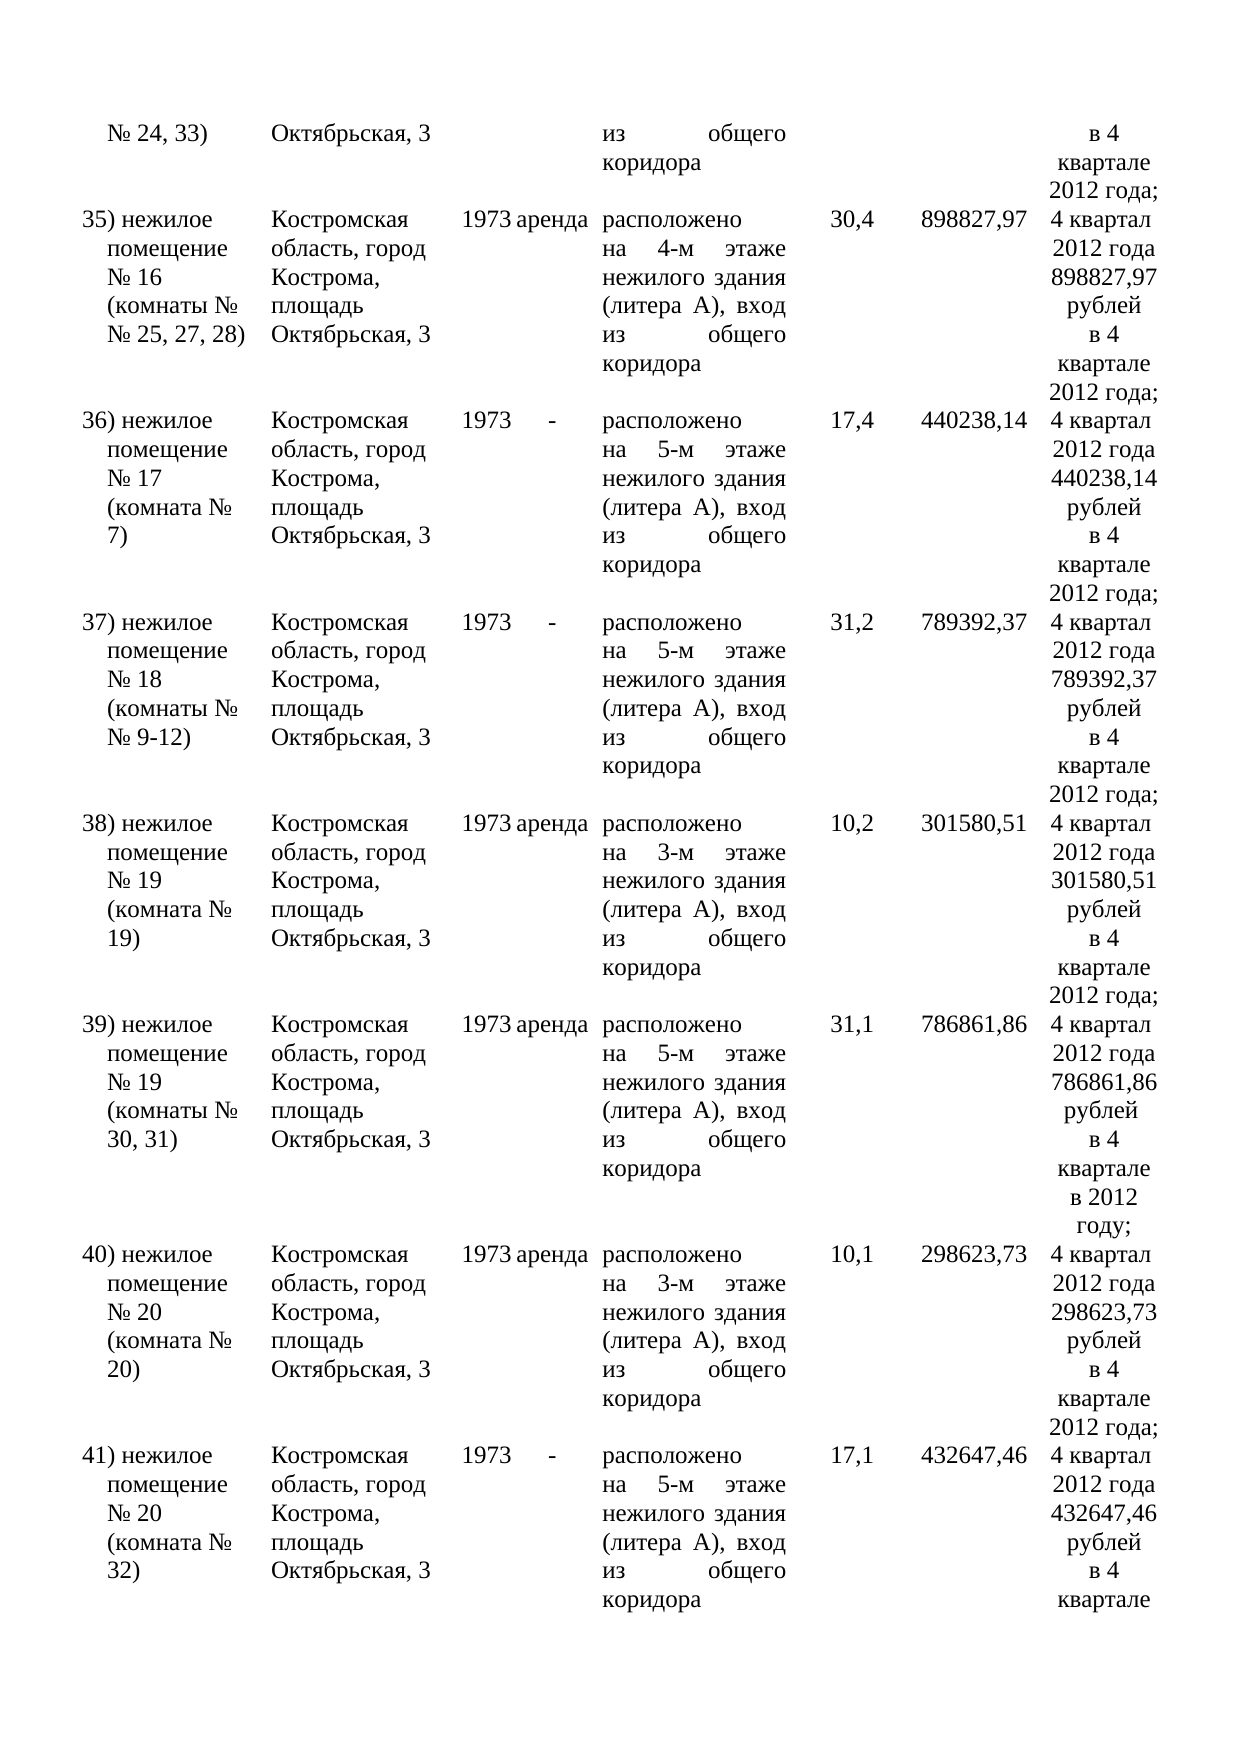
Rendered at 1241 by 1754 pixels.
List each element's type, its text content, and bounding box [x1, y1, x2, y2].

table_cell 4 квартал 2012 года 898827,97 рублей в 4 квартале 2012 года; [1040, 204, 1168, 406]
table_cell аренда [515, 204, 589, 406]
table_cell - [515, 607, 589, 808]
table_cell аренда [515, 1239, 589, 1441]
table_cell 301580,51 [908, 808, 1039, 1009]
table_cell 10,1 [796, 1239, 908, 1441]
table_cell 40) нежилое помещение № 20 (комната № 20) [84, 1239, 271, 1441]
table_cell 1973 [458, 607, 514, 808]
table_cell 39) нежилое помещение № 19 (комнаты № 30, 31) [84, 1009, 271, 1239]
table_cell Костромская область, город Кострома, площадь Октябрьская, 3 [271, 1239, 458, 1441]
table_cell расположено на 5-м этаже нежилого здания (литера А), вход из общего коридора [590, 1441, 796, 1613]
table_cell 4 квартал 2012 года 789392,37 рублей в 4 квартале 2012 года; [1040, 607, 1168, 808]
table_cell расположено на 4-м этаже нежилого здания (литера А), вход из общего коридора [590, 204, 796, 406]
table_cell 36) нежилое помещение № 17 (комната № 7) [84, 406, 271, 607]
table_cell расположено на 5-м этаже нежилого здания (литера А), вход из общего коридора [590, 1009, 796, 1239]
table_cell расположено на 3-м этаже нежилого здания (литера А), вход из общего коридора [590, 1239, 796, 1441]
table_cell - [515, 406, 589, 607]
table_cell Костромская область, город Кострома, площадь Октябрьская, 3 [271, 406, 458, 607]
table_cell из общего коридора [590, 118, 796, 204]
table_cell 17,1 [796, 1441, 908, 1613]
table_cell 41) нежилое помещение № 20 (комната № 32) [84, 1441, 271, 1613]
table_cell 440238,14 [908, 406, 1039, 607]
table_cell 789392,37 [908, 607, 1039, 808]
table_cell 298623,73 [908, 1239, 1039, 1441]
table_cell расположено на 5-м этаже нежилого здания (литера А), вход из общего коридора [590, 406, 796, 607]
table_cell Октябрьская, 3 [271, 118, 458, 204]
table_cell 17,4 [796, 406, 908, 607]
table_cell 10,2 [796, 808, 908, 1009]
table_cell 786861,86 [908, 1009, 1039, 1239]
table_cell 4 квартал 2012 года 432647,46 рублей в 4 квартале [1040, 1441, 1168, 1613]
table_cell Костромская область, город Кострома, площадь Октябрьская, 3 [271, 1441, 458, 1613]
table_cell расположено на 3-м этаже нежилого здания (литера А), вход из общего коридора [590, 808, 796, 1009]
table_cell 1973 [458, 204, 514, 406]
table_cell 37) нежилое помещение № 18 (комнаты № № 9-12) [84, 607, 271, 808]
table_cell [458, 118, 514, 204]
table_cell 1973 [458, 1239, 514, 1441]
table_cell 31,1 [796, 1009, 908, 1239]
table_cell Костромская область, город Кострома, площадь Октябрьская, 3 [271, 607, 458, 808]
table_cell 432647,46 [908, 1441, 1039, 1613]
table_cell 898827,97 [908, 204, 1039, 406]
table_cell 1973 [458, 808, 514, 1009]
table_cell Костромская область, город Кострома, площадь Октябрьская, 3 [271, 808, 458, 1009]
table_cell аренда [515, 1009, 589, 1239]
table_cell Костромская область, город Кострома, площадь Октябрьская, 3 [271, 1009, 458, 1239]
table_cell аренда [515, 808, 589, 1009]
table_cell 1973 [458, 1009, 514, 1239]
table_cell - [515, 1441, 589, 1613]
table_cell 4 квартал 2012 года 301580,51 рублей в 4 квартале 2012 года; [1040, 808, 1168, 1009]
table_cell 1973 [458, 406, 514, 607]
table_cell - [515, 118, 589, 204]
table_cell 38) нежилое помещение № 19 (комната № 19) [84, 808, 271, 1009]
table_cell 35) нежилое помещение № 16 (комнаты № № 25, 27, 28) [84, 204, 271, 406]
table_cell 30,4 [796, 204, 908, 406]
table_cell 4 квартал 2012 года 440238,14 рублей в 4 квартале 2012 года; [1040, 406, 1168, 607]
table_cell Костромская область, город Кострома, площадь Октябрьская, 3 [271, 204, 458, 406]
table_cell [796, 118, 908, 204]
table_cell расположено на 5-м этаже нежилого здания (литера А), вход из общего коридора [590, 607, 796, 808]
table_cell № 24, 33) [84, 118, 271, 204]
table_cell 1973 [458, 1441, 514, 1613]
table_cell 31,2 [796, 607, 908, 808]
table_cell [908, 118, 1039, 204]
table_cell 4 квартал 2012 года 298623,73 рублей в 4 квартале 2012 года; [1040, 1239, 1168, 1441]
table_cell в 4 квартале 2012 года; [1040, 118, 1168, 204]
table_cell 4 квартал 2012 года 786861,86 рублей в 4 квартале в 2012 году; [1040, 1009, 1168, 1239]
